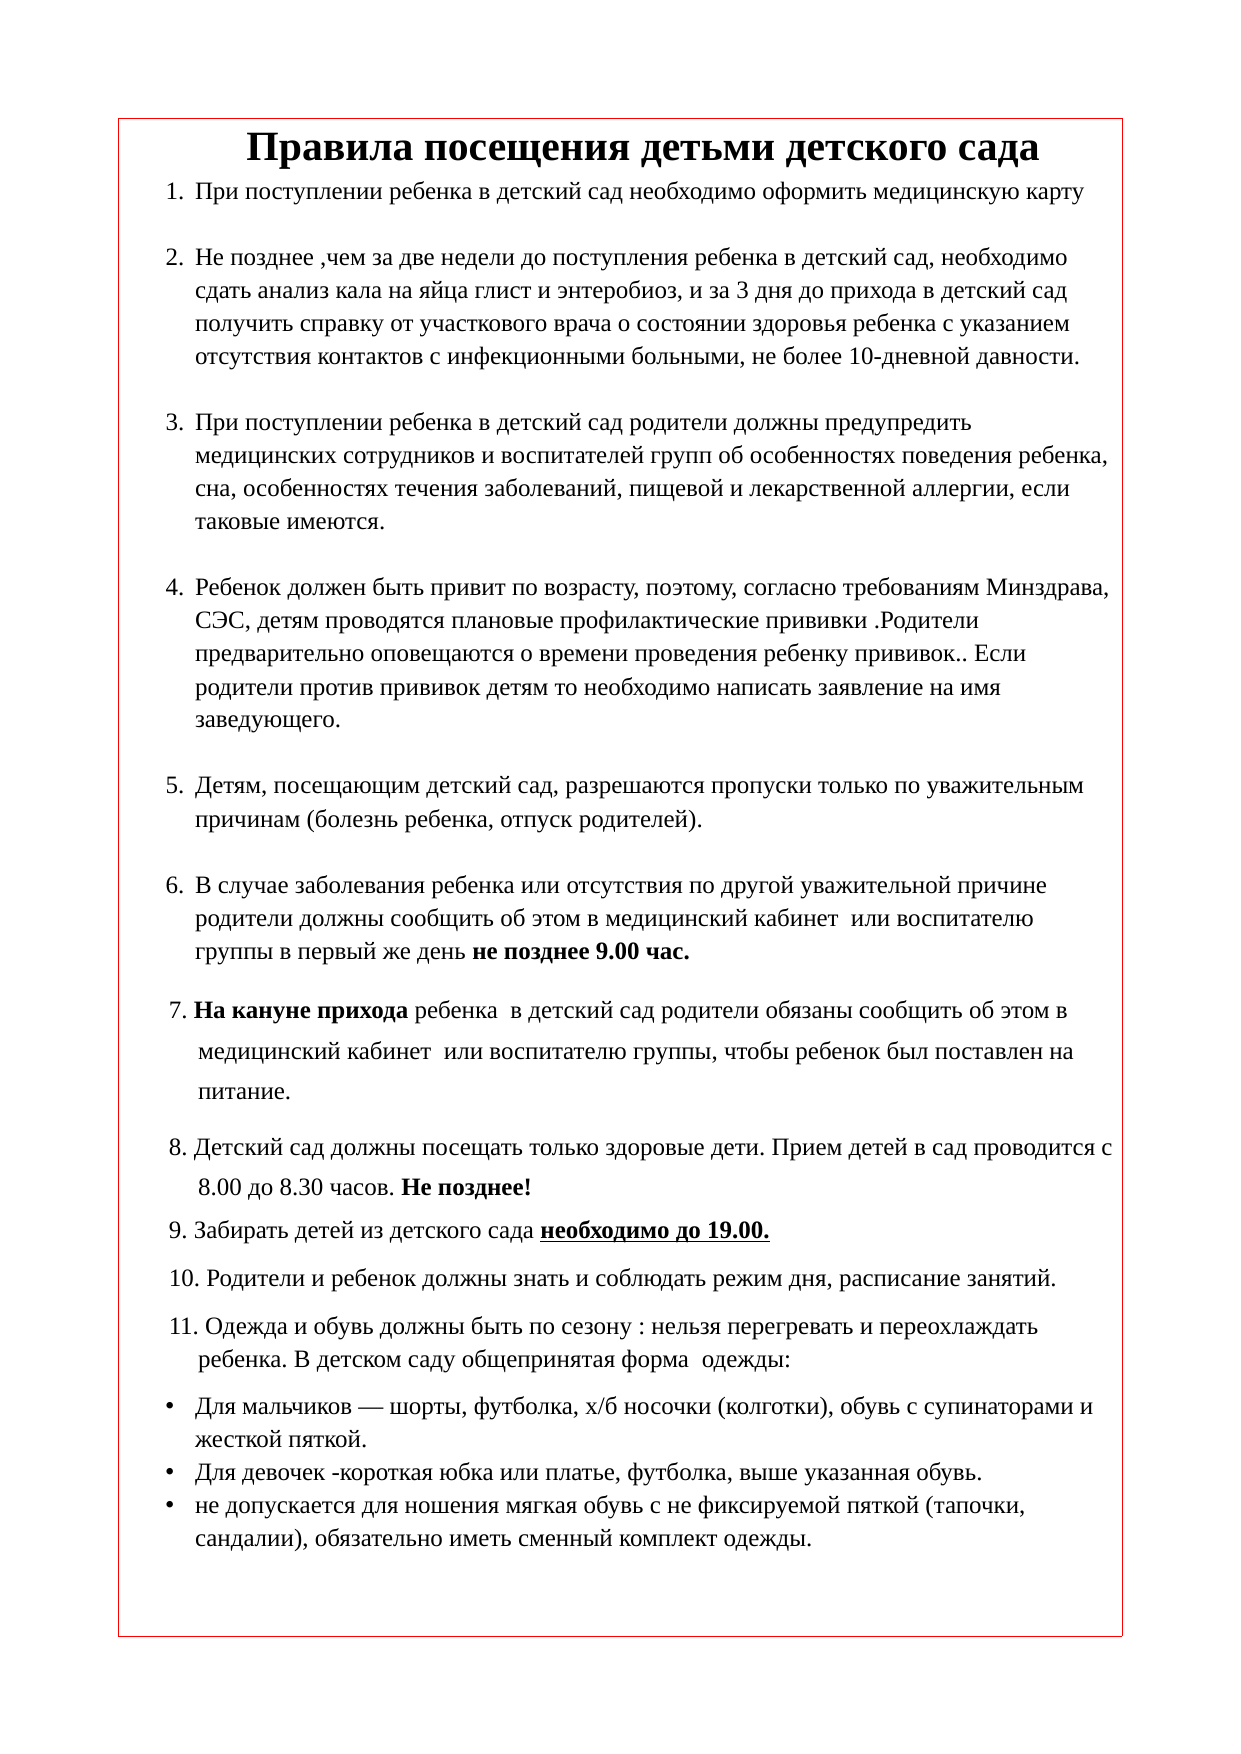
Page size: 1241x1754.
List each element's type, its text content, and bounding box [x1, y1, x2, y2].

text 10. Родители и ребенок должны знать и соблюдать режим дня, расписание занятий. [168, 1263, 1119, 1292]
text 11. Одежда и обувь должны быть по сезону : нельзя перегревать и переохлаждать ребенка. В детском саду общепринятая форма одежды: [168, 1311, 1119, 1373]
list не допускается для ношения мягкая обувь с не фиксируемой пяткой (тапочки, сандалии), обязательно иметь сменный комплект одежды. [165, 1491, 1119, 1552]
text 7. На кануне прихода ребенка в детский сад родители обязаны сообщить об этом в медицинский кабинет или воспитателю группы, чтобы ребенок был поставлен на питание. [168, 983, 1119, 1105]
list В случае заболевания ребенка или отсутствия по другой уважительной причине родители должны сообщить об этом в медицинский кабинет или воспитателю группы в первый же день не позднее 9.00 час. [165, 870, 1119, 964]
list Для мальчиков — шорты, футболка, х/б носочки (колготки), обувь с супинаторами и жесткой пяткой. [165, 1391, 1119, 1453]
list Ребенок должен быть привит по возрасту, поэтому, согласно требованиям Минздрава, СЭС, детям проводятся плановые профилактические прививки .Родители предварительно оповещаются о времени проведения ребенку прививок.. Если родители против прививок детям то необходимо написать заявление на имя заведующего. [165, 572, 1119, 733]
list При поступлении ребенка в детский сад необходимо оформить медицинскую карту [165, 176, 1119, 205]
list Детям, посещающим детский сад, разрешаются пропуски только по уважительным причинам (болезнь ребенка, отпуск родителей). [165, 771, 1119, 832]
text 8. Детский сад должны посещать только здоровые дети. Прием детей в сад проводится с 8.00 до 8.30 часов. Не позднее! [168, 1120, 1119, 1201]
list При поступлении ребенка в детский сад родители должны предупредить медицинских сотрудников и воспитателей групп об особенностях поведения ребенка, сна, особенностях течения заболеваний, пищевой и лекарственной аллергии, если таковые имеются. [165, 407, 1119, 535]
text 9. Забирать детей из детского сада необходимо до 19.00. [168, 1216, 1119, 1244]
list Для девочек -короткая юбка или платье, футболка, выше указанная обувь. [165, 1457, 1119, 1486]
list Не позднее ,чем за две недели до поступления ребенка в детский сад, необходимо сдать анализ кала на яйца глист и энтеробиоз, и за 3 дня до прихода в детский сад получить справку от участкового врача о состоянии здоровья ребенка с указанием отсутствия контактов с инфекционными больными, не более 10-дневной давности. [165, 242, 1119, 370]
text Правила посещения детьми детского сада [121, 121, 1119, 169]
